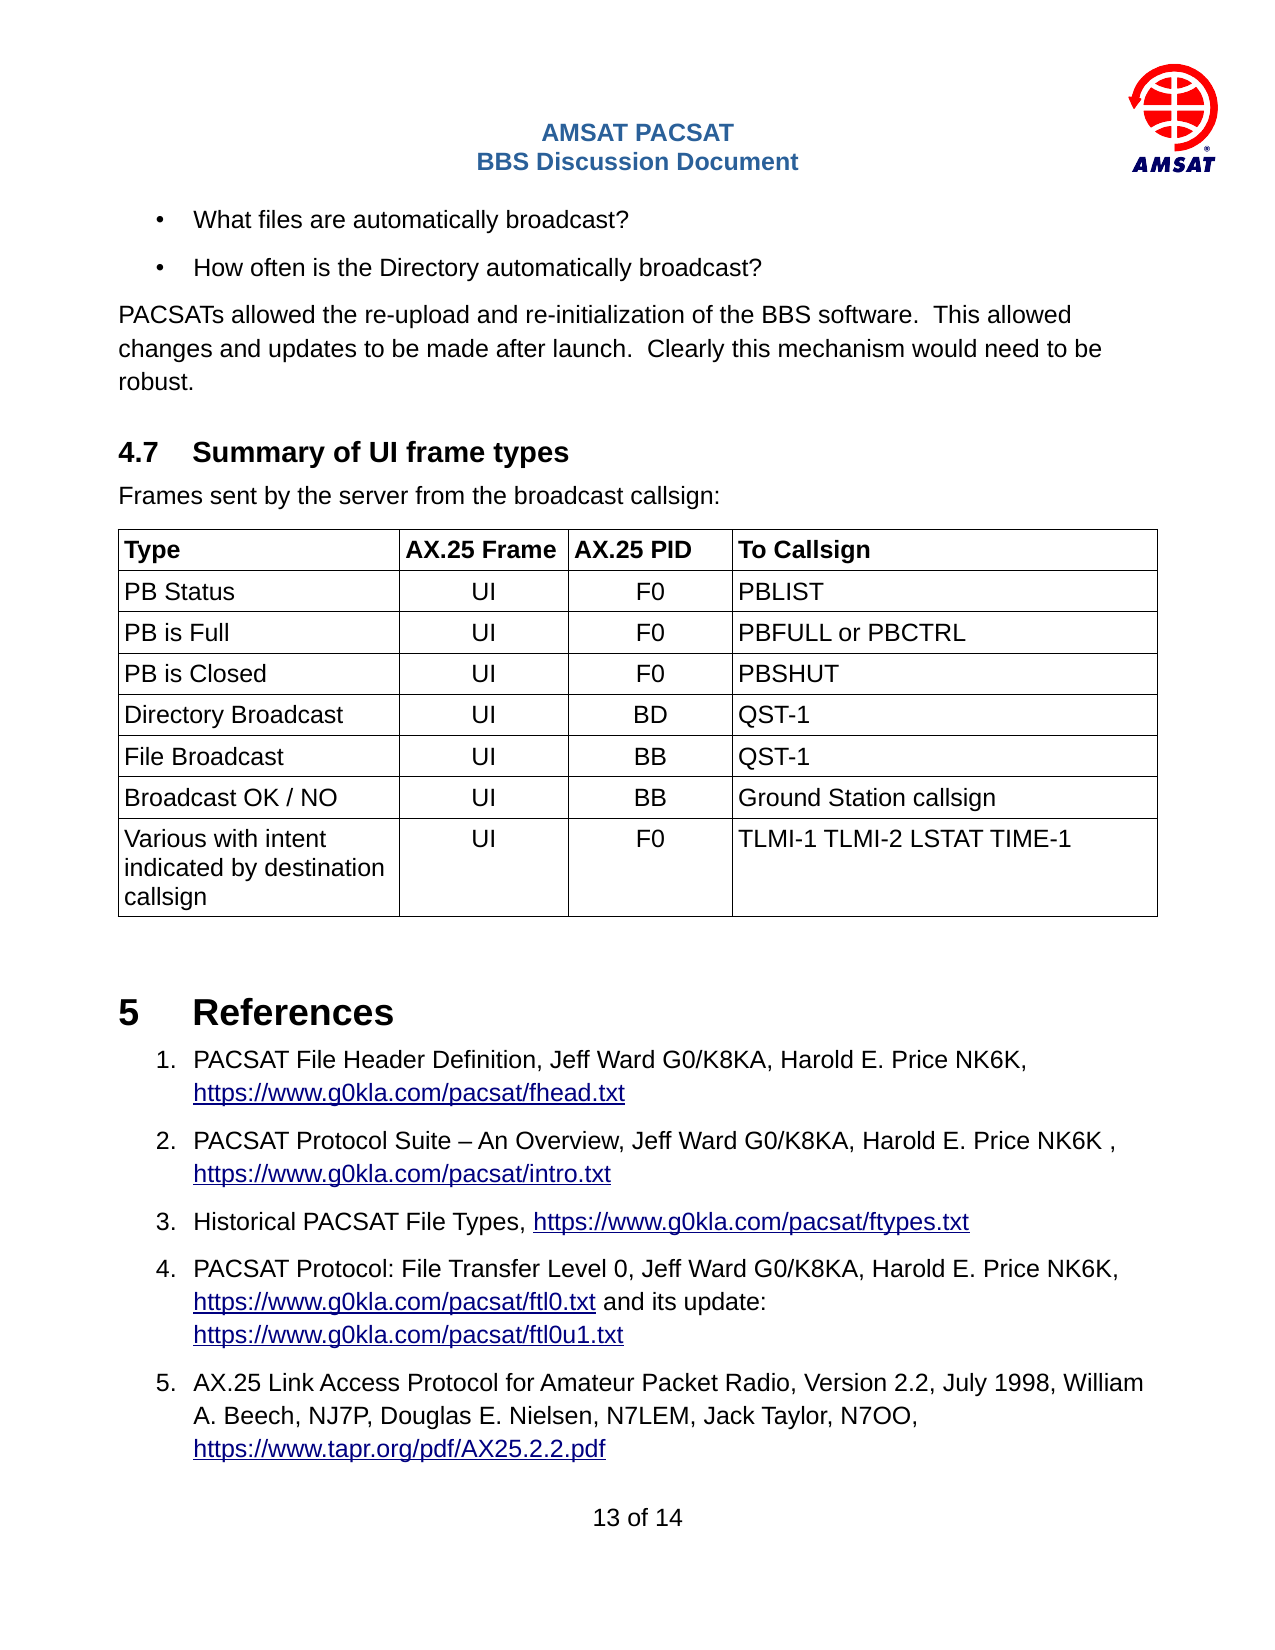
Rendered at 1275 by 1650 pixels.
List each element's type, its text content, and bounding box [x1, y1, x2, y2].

list PACSAT Protocol Suite – An Overview, Jeff Ward G0/K8KA, Harold E. Price NK6K , https://www.g0kla.com/pacsat/intro.txt [156, 1126, 1157, 1188]
table_cell PB is Full [119, 612, 399, 652]
table_cell Directory Broadcast [119, 695, 399, 735]
table_cell TLMI-1 TLMI-2 LSTAT TIME-1 [733, 819, 1157, 916]
subtitle Summary of UI frame types [118, 435, 1157, 468]
table_cell Ground Station callsign [733, 777, 1157, 817]
table_cell UI [400, 777, 568, 817]
list What files are automatically broadcast? [156, 205, 1157, 234]
table_cell F0 [569, 654, 732, 694]
table_cell PBSHUT [733, 654, 1157, 694]
table_cell UI [400, 612, 568, 652]
table_cell QST-1 [733, 736, 1157, 776]
table_cell Various with intent indicated by destination callsign [119, 819, 399, 916]
table_cell F0 [569, 612, 732, 652]
table_cell UI [400, 736, 568, 776]
table_cell UI [400, 654, 568, 694]
list AX.25 Link Access Protocol for Amateur Packet Radio, Version 2.2, July 1998, William A. Beech, NJ7P, Douglas E. Nielsen, N7LEM, Jack Taylor, N7OO, https://www.tapr.org/pdf/AX25.2.2.pdf [156, 1368, 1157, 1463]
table_cell QST-1 [733, 695, 1157, 735]
table_header AX.25 Frame [400, 530, 568, 570]
table_cell PB is Closed [119, 654, 399, 694]
table_cell F0 [569, 819, 732, 916]
table_cell UI [400, 819, 568, 916]
table_cell PB Status [119, 571, 399, 611]
table_cell BD [569, 695, 732, 735]
table_cell PBFULL or PBCTRL [733, 612, 1157, 652]
list Historical PACSAT File Types, https://www.g0kla.com/pacsat/ftypes.txt [156, 1207, 1157, 1235]
subtitle References [118, 990, 1157, 1033]
table_cell UI [400, 571, 568, 611]
table_cell Broadcast OK / NO [119, 777, 399, 817]
table_cell PBLIST [733, 571, 1157, 611]
list How often is the Directory automatically broadcast? [156, 253, 1157, 282]
table_header AX.25 PID [569, 530, 732, 570]
table_cell F0 [569, 571, 732, 611]
text Frames sent by the server from the broadcast callsign: [118, 481, 1157, 510]
list PACSAT File Header Definition, Jeff Ward G0/K8KA, Harold E. Price NK6K, https://www.g0kla.com/pacsat/fhead.txt [156, 1045, 1157, 1107]
table_cell File Broadcast [119, 736, 399, 776]
table_header Type [119, 530, 399, 570]
table_cell BB [569, 736, 732, 776]
table_cell UI [400, 695, 568, 735]
text PACSATs allowed the re-upload and re-initialization of the BBS software. This allowed changes and updates to be made after launch. Clearly this mechanism would need to be robust. [118, 301, 1157, 395]
table_header To Callsign [733, 530, 1157, 570]
picture [1126, 61, 1220, 174]
list PACSAT Protocol: File Transfer Level 0, Jeff Ward G0/K8KA, Harold E. Price NK6K, https://www.g0kla.com/pacsat/ftl0.txt and its update: https://www.g0kla.com/pacsat/ftl0u1.txt [156, 1254, 1157, 1349]
table_cell BB [569, 777, 732, 817]
